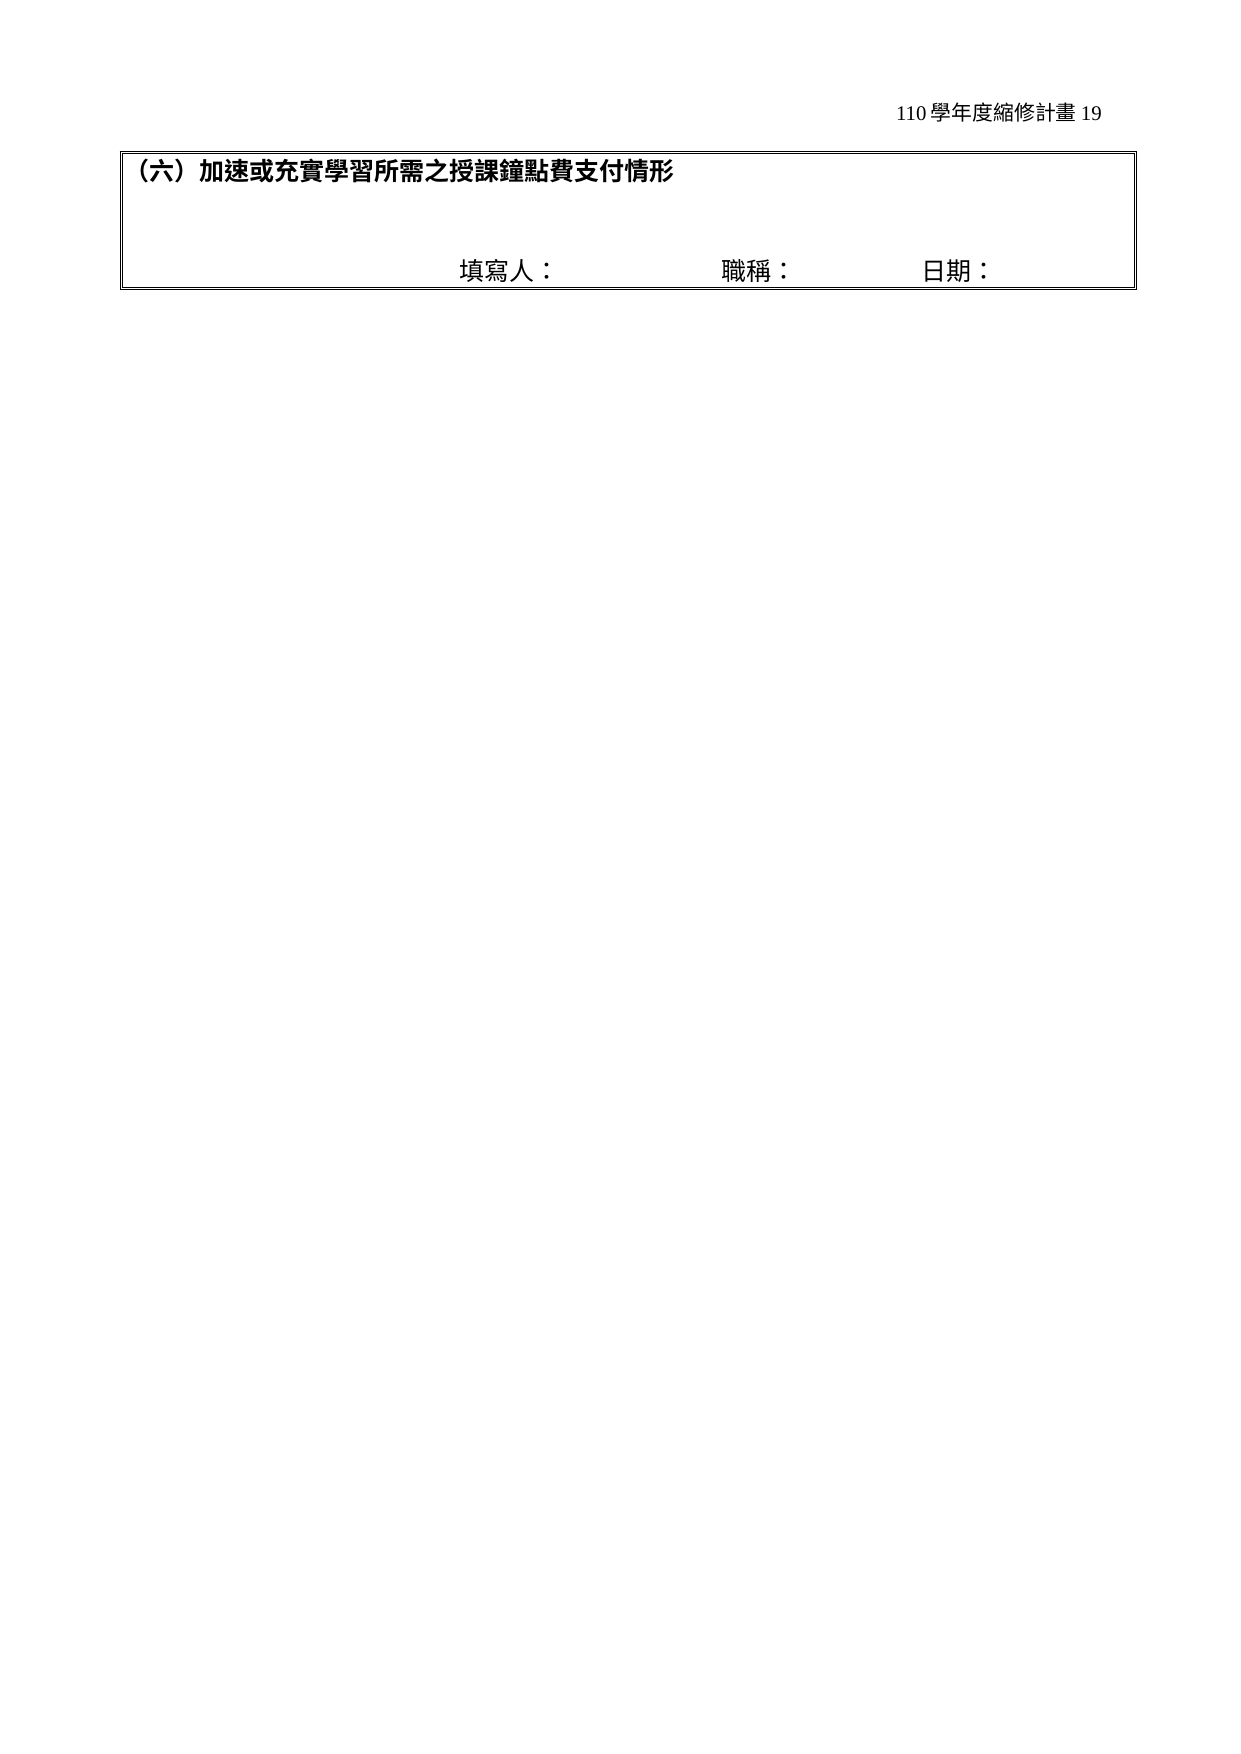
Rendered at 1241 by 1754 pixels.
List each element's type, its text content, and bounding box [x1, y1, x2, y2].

table_cell （六）加速或充實學習所需之授課鐘點費支付情形 填寫人： 職稱： 日期： [123, 154, 1134, 287]
